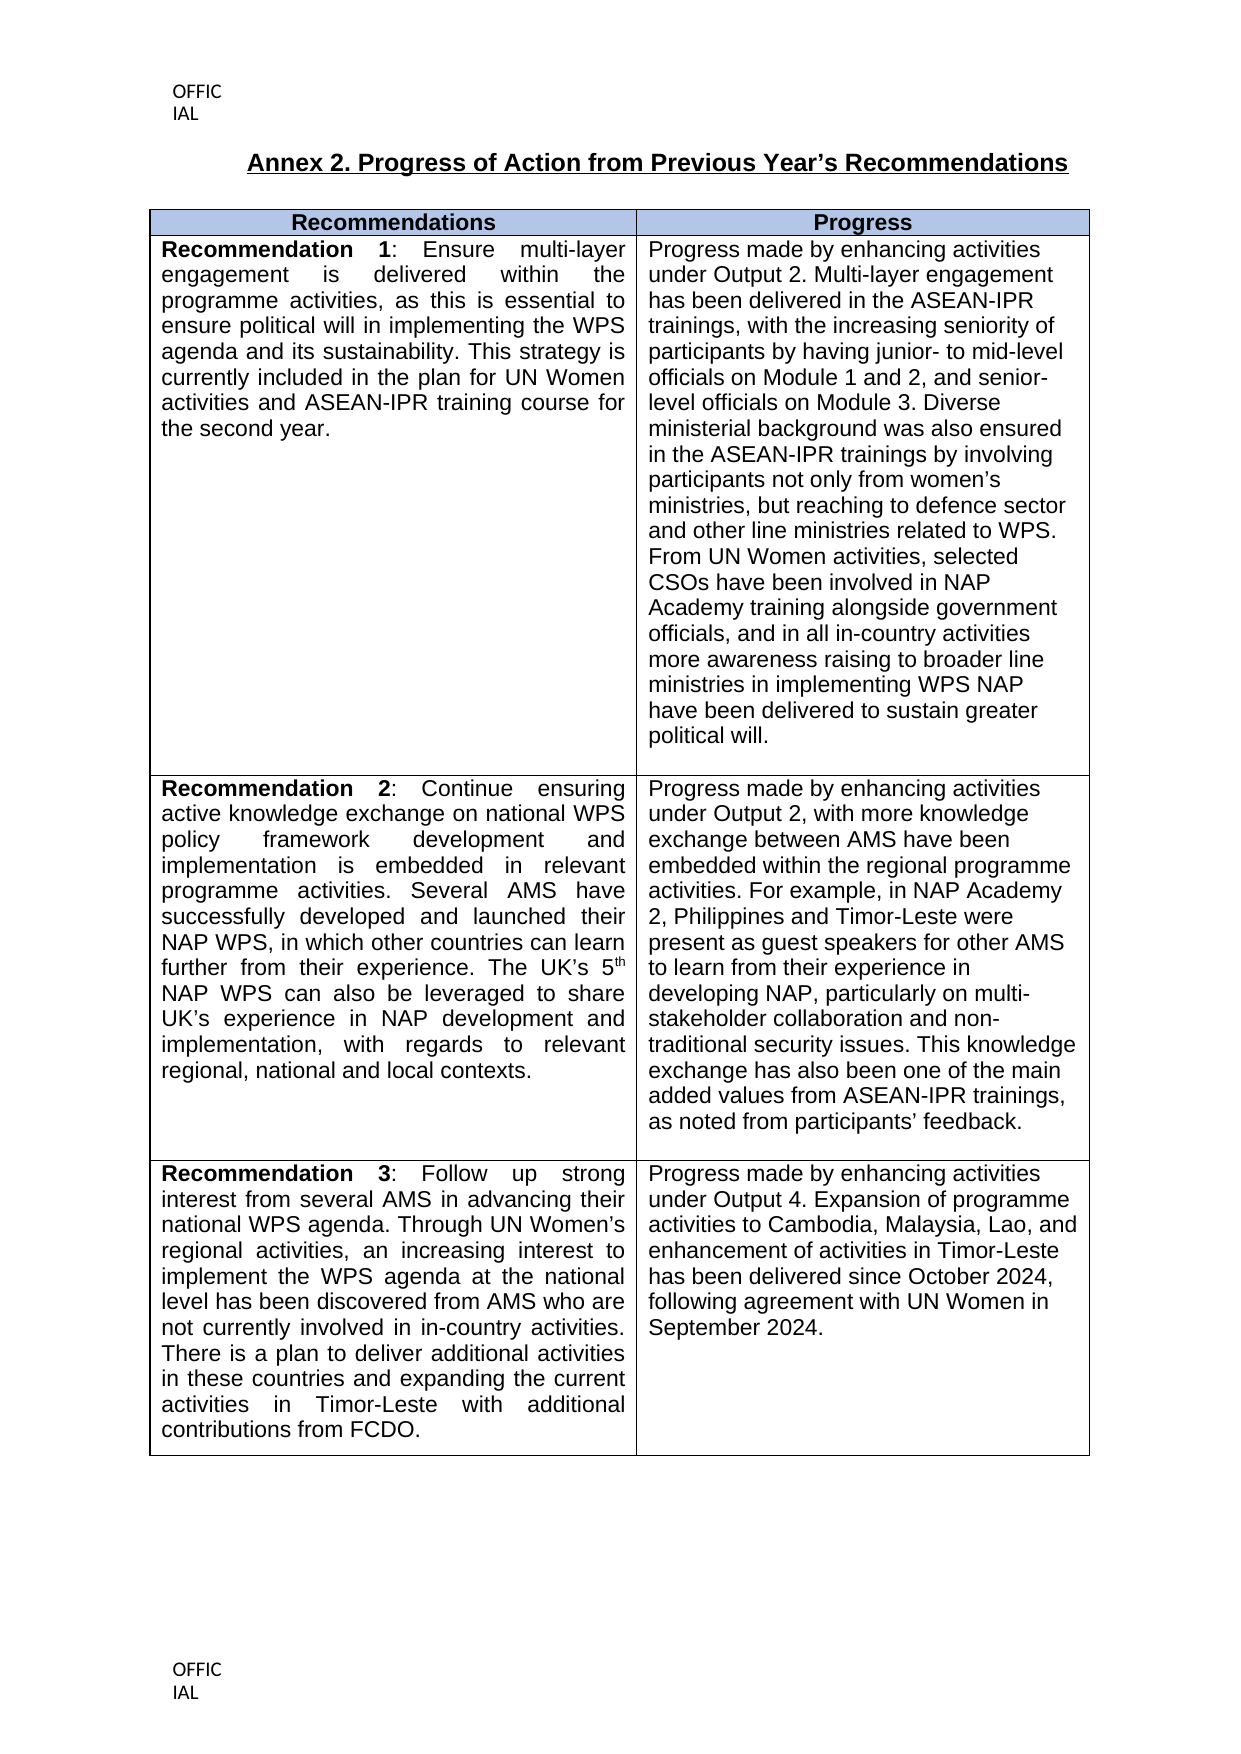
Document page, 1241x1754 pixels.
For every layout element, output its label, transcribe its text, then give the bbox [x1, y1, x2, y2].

table_cell Recommendation 1: Ensure multi-layer engagement is delivered within the programme activities, as this is essential to ensure political will in implementing the WPS agenda and its sustainability. This strategy is currently included in the plan for UN Women activities and ASEAN-IPR training course for the second year. [151, 236, 636, 774]
subtitle Annex 2. Progress of Action from Previous Year’s Recommendations [150, 148, 1090, 176]
table_cell Progress made by enhancing activities under Output 2. Multi-layer engagement has been delivered in the ASEAN-IPR trainings, with the increasing seniority of participants by having junior- to mid-level officials on Module 1 and 2, and senior-level officials on Module 3. Diverse ministerial background was also ensured in the ASEAN-IPR trainings by involving participants not only from women’s ministries, but reaching to defence sector and other line ministries related to WPS. From UN Women activities, selected CSOs have been involved in NAP Academy training alongside government officials, and in all in-country activities more awareness raising to broader line ministries in implementing WPS NAP have been delivered to sustain greater political will. [637, 236, 1089, 774]
table_header Progress [637, 210, 1089, 235]
table_cell Recommendation 3: Follow up strong interest from several AMS in advancing their national WPS agenda. Through UN Women’s regional activities, an increasing interest to implement the WPS agenda at the national level has been discovered from AMS who are not currently involved in in-country activities. There is a plan to deliver additional activities in these countries and expanding the current activities in Timor-Leste with additional contributions from FCDO. [151, 1161, 636, 1455]
table_header Recommendations [151, 210, 636, 235]
table_cell Progress made by enhancing activities under Output 2, with more knowledge exchange between AMS have been embedded within the regional programme activities. For example, in NAP Academy 2, Philippines and Timor-Leste were present as guest speakers for other AMS to learn from their experience in developing NAP, particularly on multi-stakeholder collaboration and non-traditional security issues. This knowledge exchange has also been one of the main added values from ASEAN-IPR trainings, as noted from participants’ feedback. [637, 776, 1089, 1160]
table_cell Progress made by enhancing activities under Output 4. Expansion of programme activities to Cambodia, Malaysia, Lao, and enhancement of activities in Timor-Leste has been delivered since October 2024, following agreement with UN Women in September 2024. [637, 1161, 1089, 1455]
table_cell Recommendation 2: Continue ensuring active knowledge exchange on national WPS policy framework development and implementation is embedded in relevant programme activities. Several AMS have successfully developed and launched their NAP WPS, in which other countries can learn further from their experience. The UK’s 5th NAP WPS can also be leveraged to share UK’s experience in NAP development and implementation, with regards to relevant regional, national and local contexts. [151, 776, 636, 1160]
